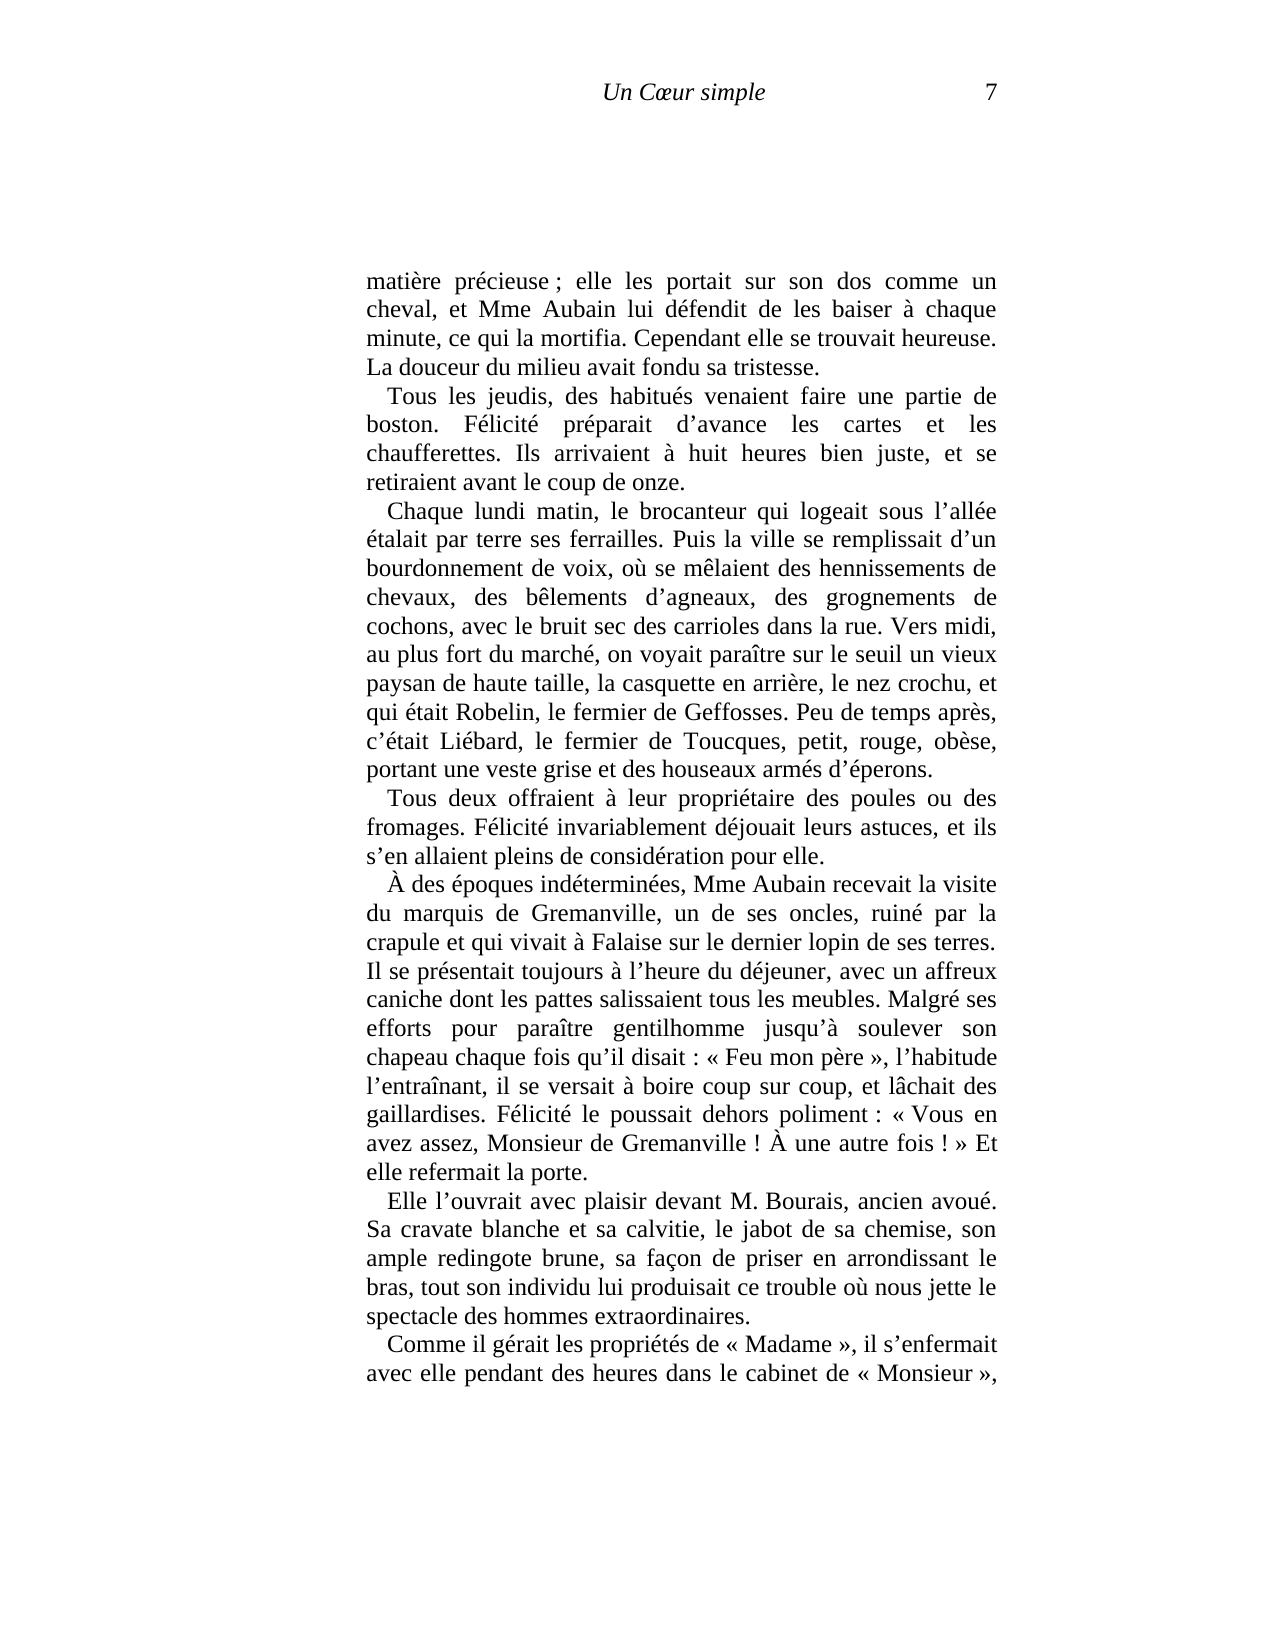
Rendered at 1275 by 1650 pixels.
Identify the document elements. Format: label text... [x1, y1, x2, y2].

text Elle l’ouvrait avec plaisir devant M. Bourais, ancien avoué. Sa cravate blanche et sa calvitie, le jabot de sa chemise, son ample redingote brune, sa façon de priser en arrondissant le bras, tout son individu lui produisait ce trouble où nous jette le spectacle des hommes extraordinaires. [366, 1186, 997, 1329]
text Comme il gérait les propriétés de « Madame », il s’enfermait avec elle pendant des heures dans le cabinet de « Monsieur », [366, 1329, 997, 1387]
text Chaque lundi matin, le brocanteur qui logeait sous l’allée étalait par terre ses ferrailles. Puis la ville se remplissait d’un bourdonnement de voix, où se mêlaient des hennissements de chevaux, des bêlements d’agneaux, des grognements de cochons, avec le bruit sec des carrioles dans la rue. Vers midi, au plus fort du marché, on voyait paraître sur le seuil un vieux paysan de haute taille, la casquette en arrière, le nez crochu, et qui était Robelin, le fermier de Geffosses. Peu de temps après, c’était Liébard, le fermier de Toucques, petit, rouge, obèse, portant une veste grise et des houseaux armés d’éperons. [366, 496, 997, 783]
text Tous les jeudis, des habitués venaient faire une partie de boston. Félicité préparait d’avance les cartes et les chaufferettes. Ils arrivaient à huit heures bien juste, et se retiraient avant le coup de onze. [366, 381, 997, 496]
text Tous deux offraient à leur propriétaire des poules ou des fromages. Félicité invariablement déjouait leurs astuces, et ils s’en allaient pleins de considération pour elle. [366, 783, 997, 869]
text matière précieuse ; elle les portait sur son dos comme un cheval, et Mme Aubain lui défendit de les baiser à chaque minute, ce qui la mortifia. Cependant elle se trouvait heureuse. La douceur du milieu avait fondu sa tristesse. [366, 266, 997, 381]
text À des époques indéterminées, Mme Aubain recevait la visite du marquis de Gremanville, un de ses oncles, ruiné par la crapule et qui vivait à Falaise sur le dernier lopin de ses terres. Il se présentait toujours à l’heure du déjeuner, avec un affreux caniche dont les pattes salissaient tous les meubles. Malgré ses efforts pour paraître gentilhomme jusqu’à soulever son chapeau chaque fois qu’il disait : « Feu mon père », l’habitude l’entraînant, il se versait à boire coup sur coup, et lâchait des gaillardises. Félicité le poussait dehors poliment : « Vous en avez assez, Monsieur de Gremanville ! À une autre fois ! » Et elle refermait la porte. [366, 869, 997, 1186]
